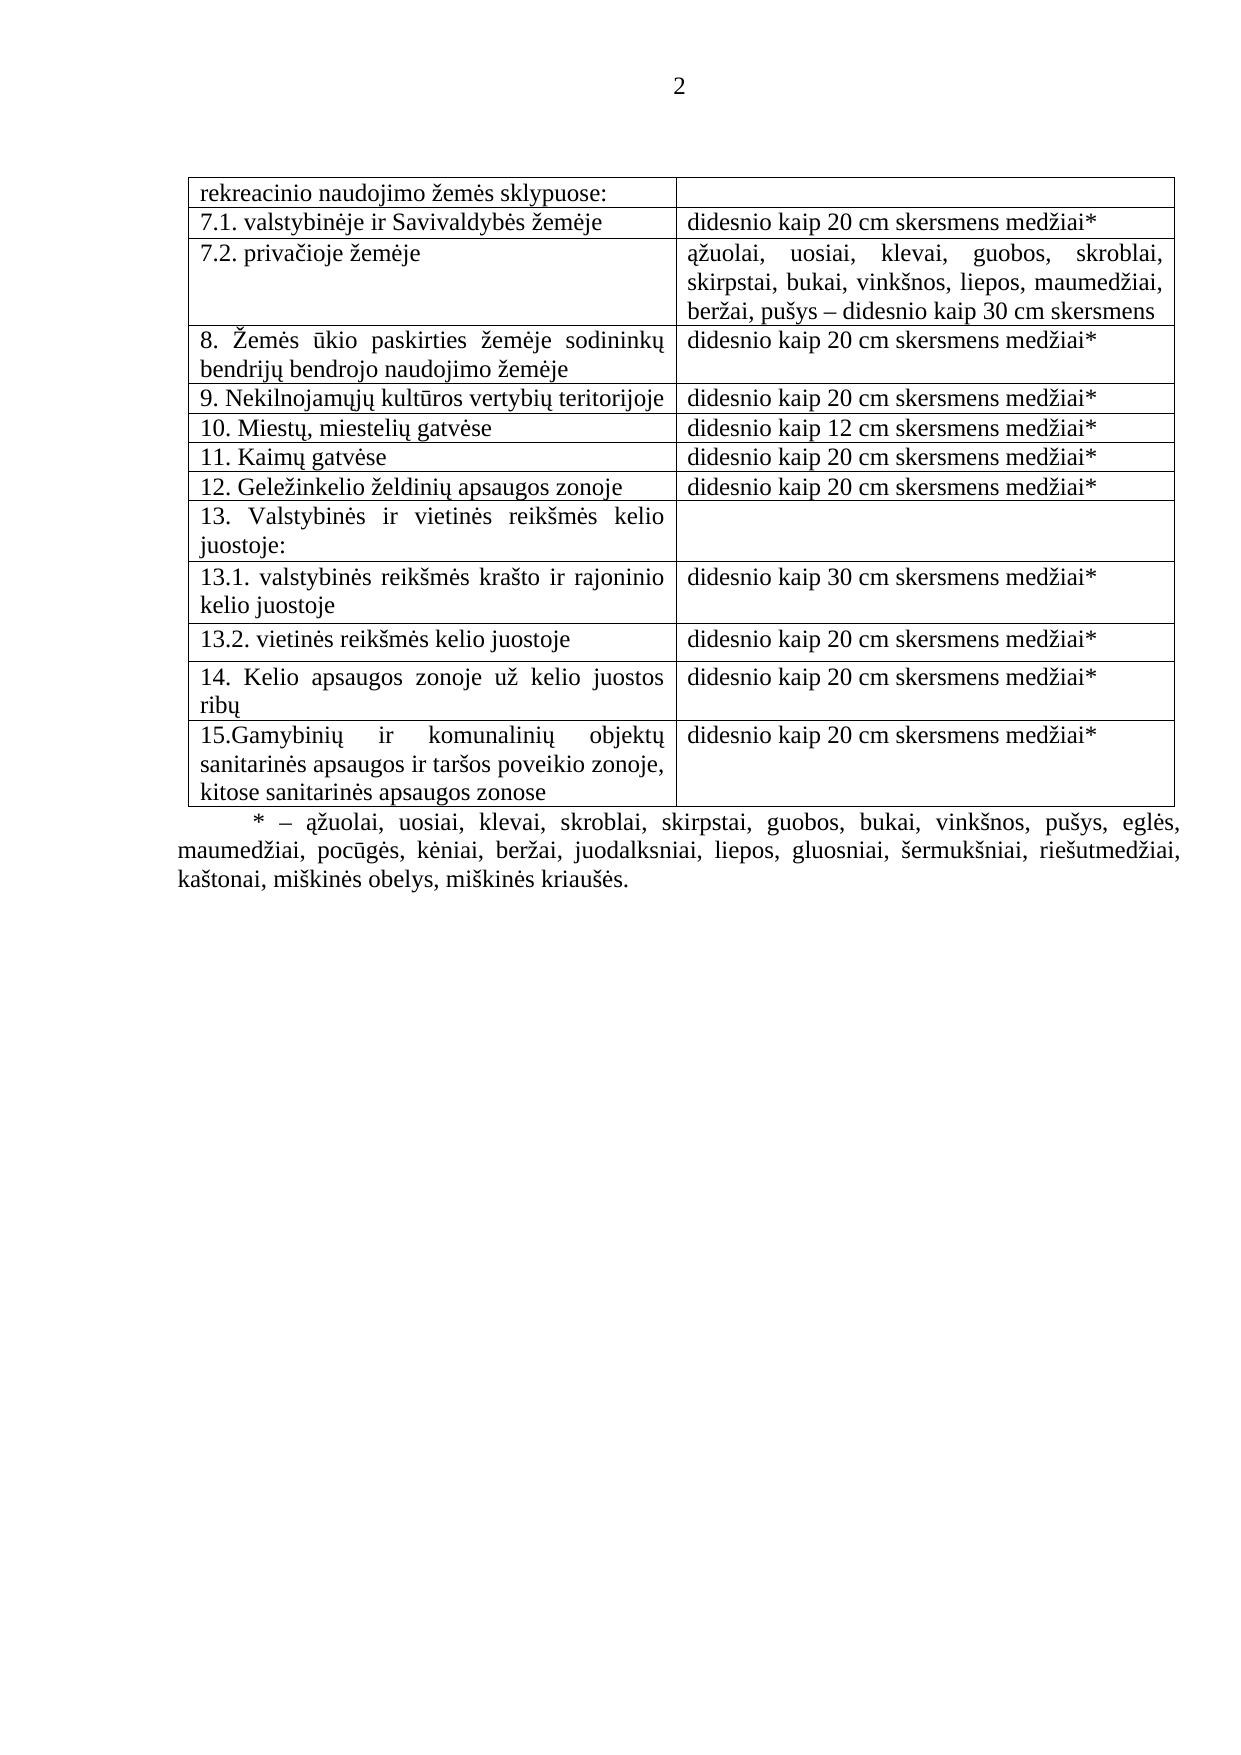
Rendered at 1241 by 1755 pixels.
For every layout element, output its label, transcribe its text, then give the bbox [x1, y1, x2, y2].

table_cell 13.1. valstybinės reikšmės krašto ir rajoninio kelio juostoje [189, 562, 676, 623]
text * – ąžuolai, uosiai, klevai, skroblai, skirpstai, guobos, bukai, vinkšnos, pušys, eglės, maumedžiai, pocūgės, kėniai, beržai, juodalksniai, liepos, gluosniai, šermukšniai, riešutmedžiai, kaštonai, miškinės obelys, miškinės kriaušės. [177, 807, 1181, 893]
table_cell didesnio kaip 20 cm skersmens medžiai* [677, 208, 1174, 238]
table_cell [677, 178, 1174, 206]
table_cell rekreacinio naudojimo žemės sklypuose: [189, 178, 676, 206]
table_cell 13.2. vietinės reikšmės kelio juostoje [189, 624, 676, 661]
table_cell 13. Valstybinės ir vietinės reikšmės kelio juostoje: [189, 501, 676, 561]
table_cell 14. Kelio apsaugos zonoje už kelio juostos ribų [189, 662, 676, 719]
table_cell didesnio kaip 12 cm skersmens medžiai* [677, 414, 1174, 442]
table_cell didesnio kaip 30 cm skersmens medžiai* [677, 562, 1174, 623]
table_cell 8. Žemės ūkio paskirties žemėje sodininkų bendrijų bendrojo naudojimo žemėje [189, 326, 676, 383]
table_cell 7.1. valstybinėje ir Savivaldybės žemėje [189, 208, 676, 238]
table_cell didesnio kaip 20 cm skersmens medžiai* [677, 443, 1174, 471]
table_cell 10. Miestų, miestelių gatvėse [189, 414, 676, 442]
table_cell didesnio kaip 20 cm skersmens medžiai* [677, 384, 1174, 413]
table_cell 7.2. privačioje žemėje [189, 239, 676, 325]
table_cell 15.Gamybinių ir komunalinių objektų sanitarinės apsaugos ir taršos poveikio zonoje, kitose sanitarinės apsaugos zonose [189, 721, 676, 806]
table_cell didesnio kaip 20 cm skersmens medžiai* [677, 624, 1174, 661]
table_cell 11. Kaimų gatvėse [189, 443, 676, 471]
table_cell didesnio kaip 20 cm skersmens medžiai* [677, 472, 1174, 500]
table_cell didesnio kaip 20 cm skersmens medžiai* [677, 721, 1174, 806]
table_cell 9. Nekilnojamųjų kultūros vertybių teritorijoje [189, 384, 676, 413]
table_cell ąžuolai, uosiai, klevai, guobos, skroblai, skirpstai, bukai, vinkšnos, liepos, maumedžiai, beržai, pušys – didesnio kaip 30 cm skersmens [677, 239, 1174, 325]
table_cell [677, 501, 1174, 561]
table_cell didesnio kaip 20 cm skersmens medžiai* [677, 326, 1174, 383]
table_cell didesnio kaip 20 cm skersmens medžiai* [677, 662, 1174, 719]
table_cell 12. Geležinkelio želdinių apsaugos zonoje [189, 472, 676, 500]
